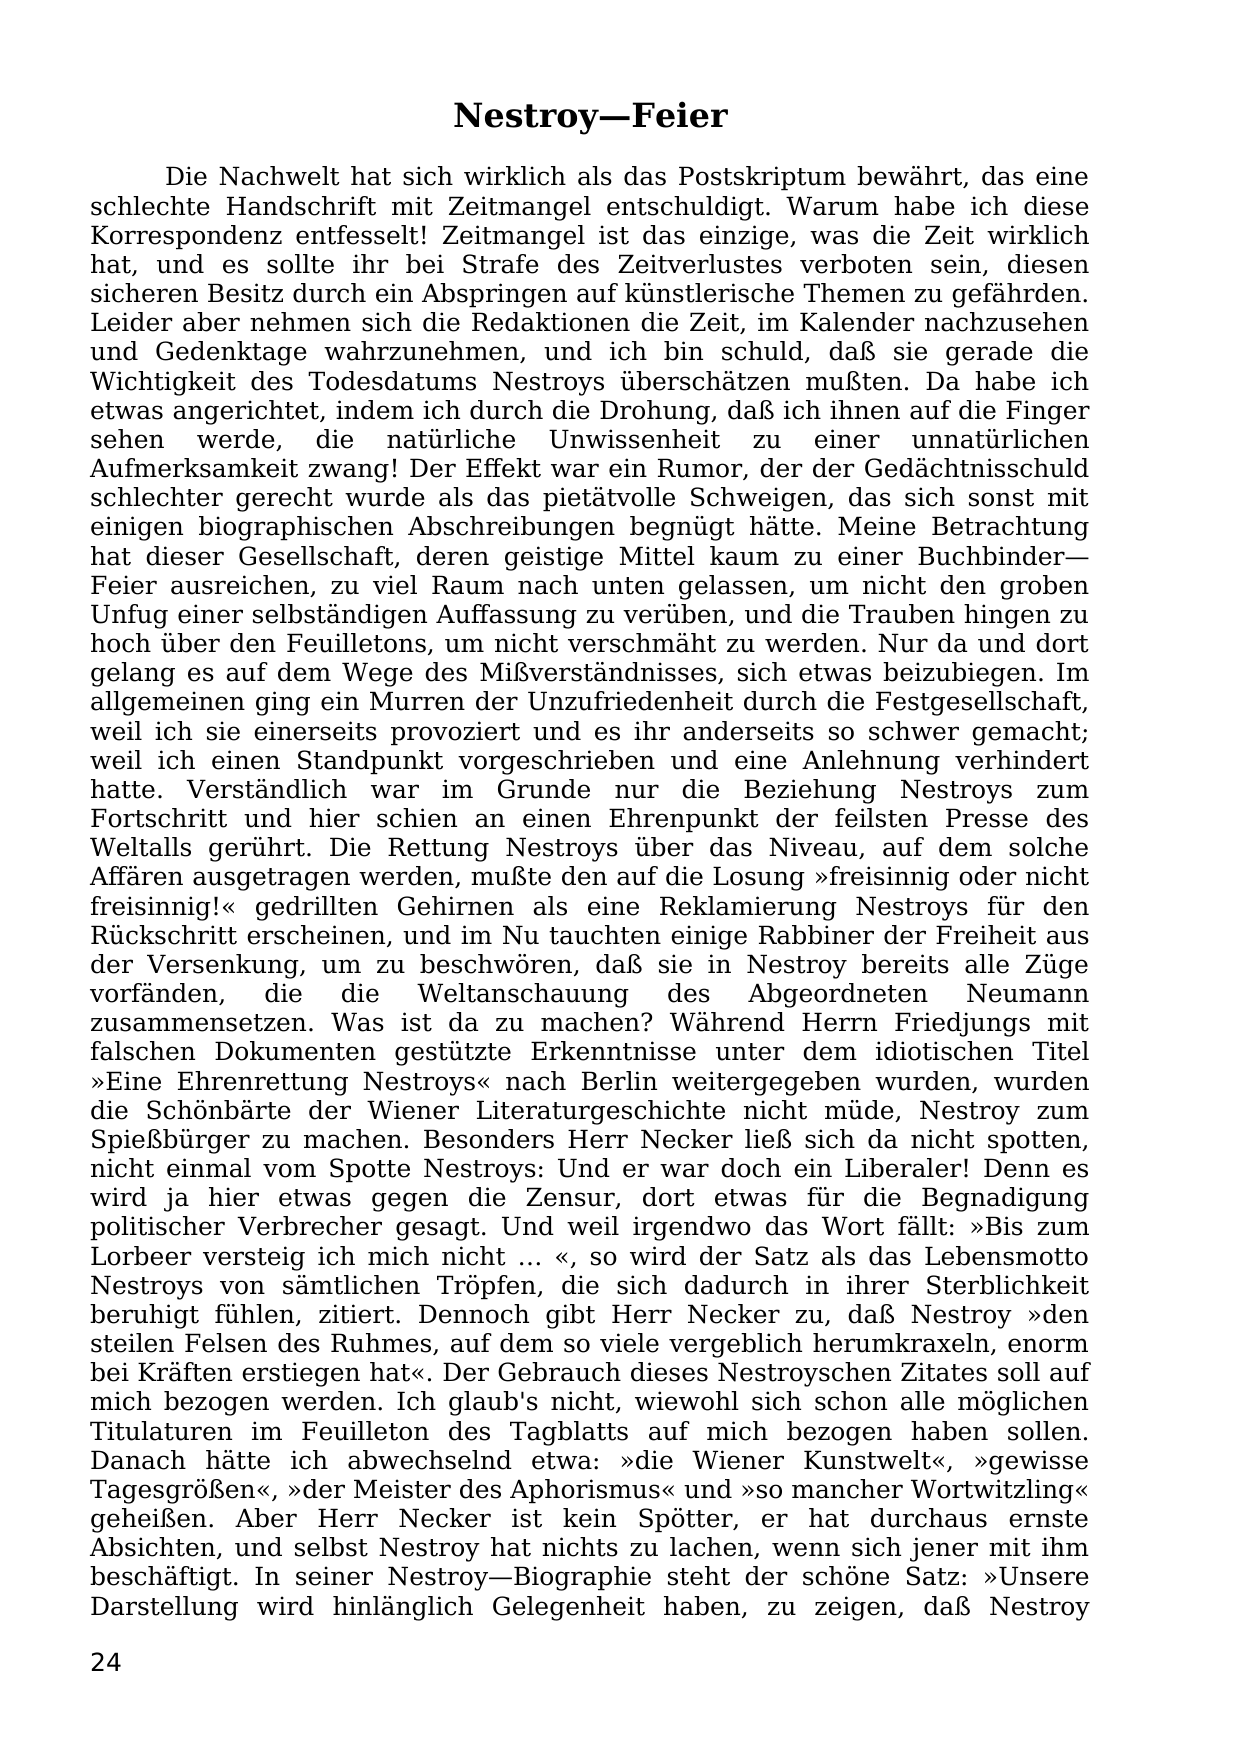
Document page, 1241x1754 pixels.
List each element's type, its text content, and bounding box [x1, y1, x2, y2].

text Die Nachwelt hat sich wirklich als das Postskriptum bewährt, das eine schlechte Handschrift mit Zeitmangel entschuldigt. Warum habe ich diese Korrespondenz entfesselt! Zeitmangel ist das einzige, was die Zeit wirklich hat, und es sollte ihr bei Strafe des Zeitverlustes verboten sein, diesen sicheren Besitz durch ein Abspringen auf künstlerische Themen zu gefährden. Leider aber nehmen sich die Redaktionen die Zeit, im Kalender nachzusehen und Gedenktage wahrzunehmen, und ich bin schuld, daß sie gerade die Wichtigkeit des Todesdatums Nestroys überschätzen mußten. Da habe ich etwas angerichtet, indem ich durch die Drohung, daß ich ihnen auf die Finger sehen werde, die natürliche Unwissenheit zu einer unnatürlichen Aufmerksamkeit zwang! Der Effekt war ein Rumor, der der Gedächtnisschuld schlechter gerecht wurde als das pietätvolle Schweigen, das sich sonst mit einigen biographischen Abschreibungen begnügt hätte. Meine Betrachtung hat dieser Gesellschaft, deren geistige Mittel kaum zu einer Buchbinder—Feier ausreichen, zu viel Raum nach unten gelassen, um nicht den groben Unfug einer selbständigen Auffassung zu verüben, und die Trauben hingen zu hoch über den Feuilletons, um nicht verschmäht zu werden. Nur da und dort gelang es auf dem Wege des Mißverständnisses, sich etwas beizubiegen. Im allgemeinen ging ein Murren der Unzufriedenheit durch die Festgesellschaft, weil ich sie einerseits provoziert und es ihr anderseits so schwer gemacht; weil ich einen Standpunkt vorgeschrieben und eine Anlehnung verhindert hatte. Verständlich war im Grunde nur die Beziehung Nestroys zum Fortschritt und hier schien an einen Ehrenpunkt der feilsten Presse des Weltalls gerührt. Die Rettung Nestroys über das Niveau, auf dem solche Affären ausgetragen werden, mußte den auf die Losung »freisinnig oder nicht freisinnig!« gedrillten Gehirnen als eine Reklamierung Nestroys für den Rückschritt erscheinen, und im Nu tauchten einige Rabbiner der Freiheit aus der Versenkung, um zu beschwören, daß sie in Nestroy bereits alle Züge vorfänden, die die Weltanschauung des Abgeordneten Neumann zusammensetzen. Was ist da zu machen? Während Herrn Friedjungs mit falschen Dokumenten gestützte Erkenntnisse unter dem idiotischen Titel »Eine Ehrenrettung Nestroys« nach Berlin weitergegeben wurden, wurden die Schönbärte der Wiener Literaturgeschichte nicht müde, Nestroy zum Spießbürger zu machen. Besonders Herr Necker ließ sich da nicht spotten, nicht einmal vom Spotte Nestroys: Und er war doch ein Liberaler! Denn es wird ja hier etwas gegen die Zensur, dort etwas für die Begnadigung politischer Verbrecher gesagt. Und weil irgendwo das Wort fällt: »Bis zum Lorbeer versteig ich mich nicht … «, so wird der Satz als das Lebensmotto Nestroys von sämtlichen Tröpfen, die sich dadurch in ihrer Sterblichkeit beruhigt fühlen, zitiert. Dennoch gibt Herr Necker zu, daß Nestroy »den steilen Felsen des Ruhmes, auf dem so viele vergeblich herumkraxeln, enorm bei Kräften erstiegen hat«. Der Gebrauch dieses Nestroyschen Zitates soll auf mich bezogen werden. Ich glaub's nicht, wiewohl sich schon alle möglichen Titulaturen im Feuilleton des Tagblatts auf mich bezogen haben sollen. Danach hätte ich abwechselnd etwa: »die Wiener Kunstwelt«, »gewisse Tagesgrößen«, »der Meister des Aphorismus« und »so mancher Wortwitzling« geheißen. Aber Herr Necker ist kein Spötter, er hat durchaus ernste Absichten, und selbst Nestroy hat nichts zu lachen, wenn sich jener mit ihm beschäftigt. In seiner Nestroy—Biographie steht der schöne Satz: »Unsere Darstellung wird hinlänglich Gelegenheit haben, zu zeigen, daß Nestroy [90, 135, 1091, 1621]
text Nestroy—Feier [90, 75, 1091, 135]
